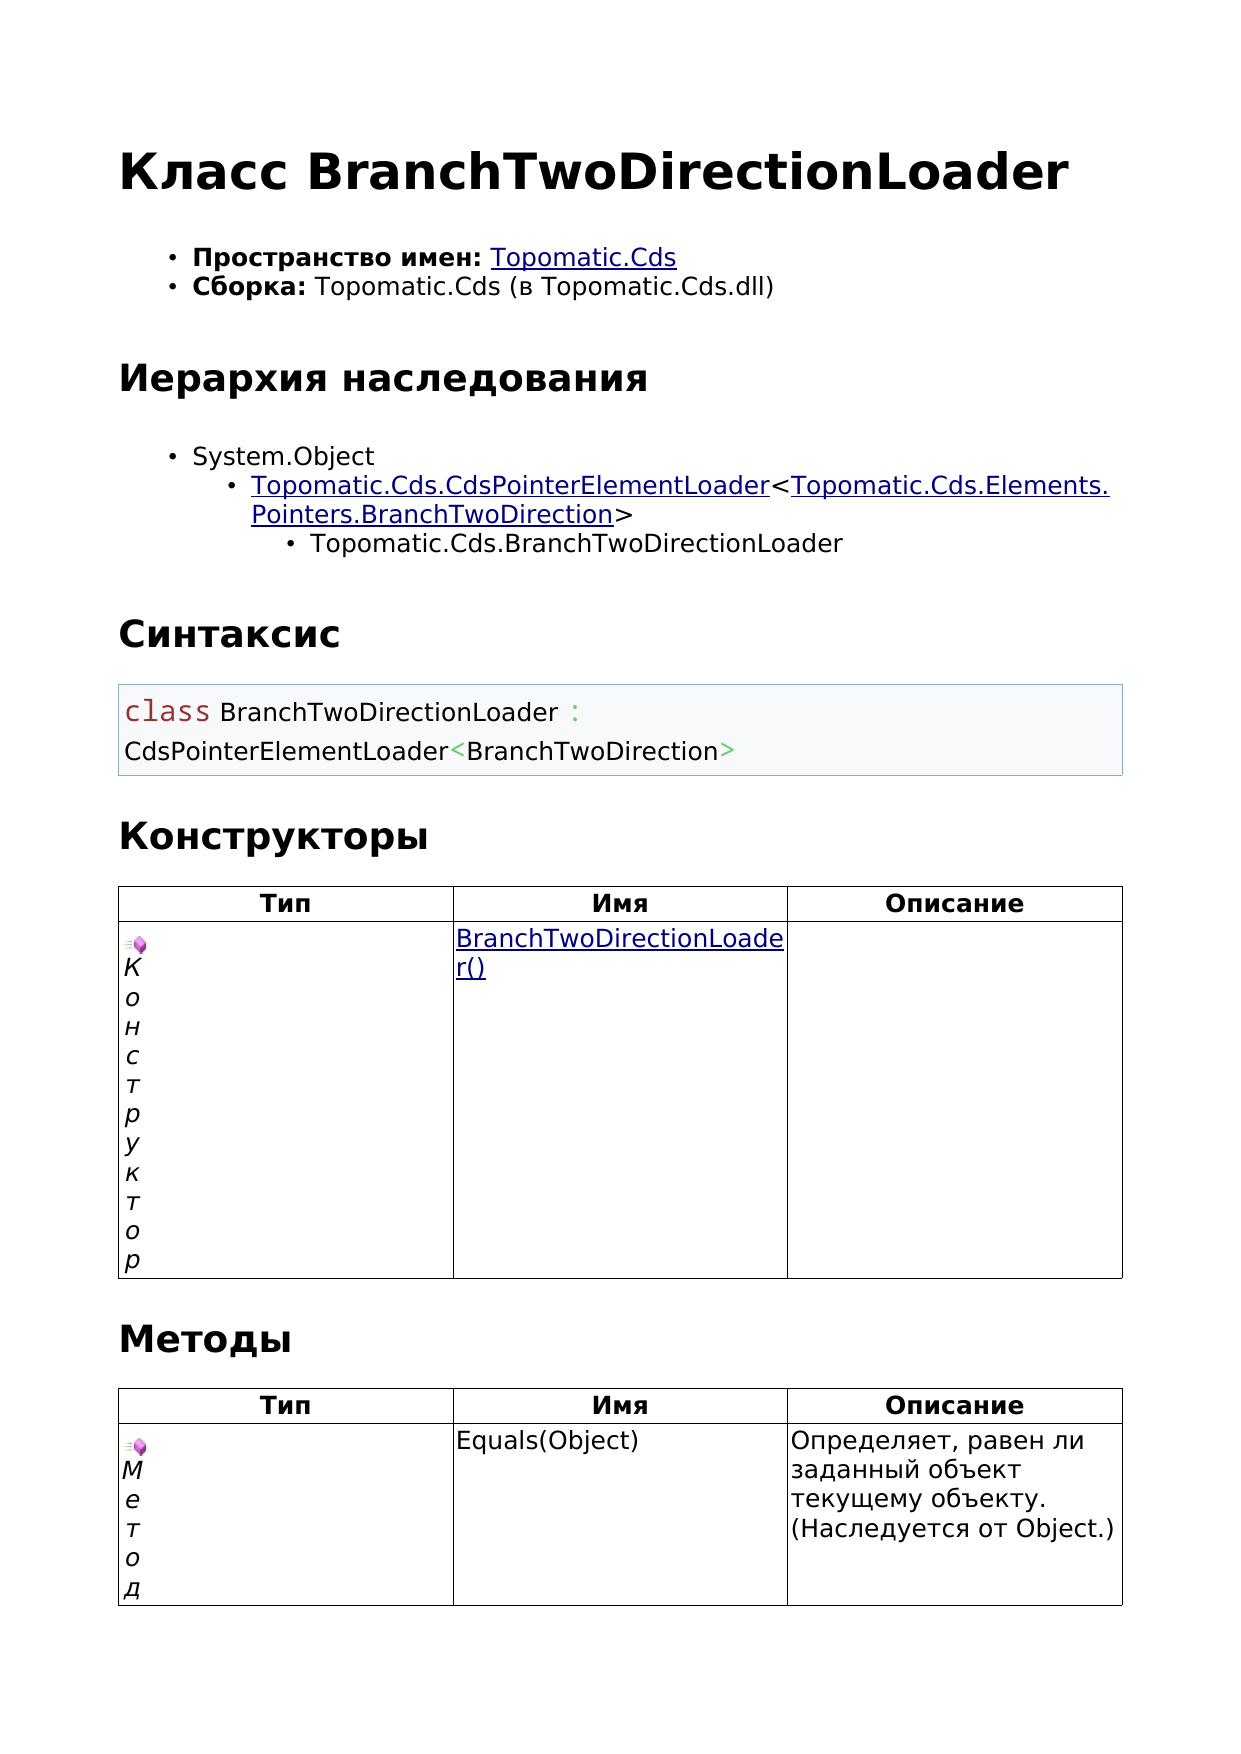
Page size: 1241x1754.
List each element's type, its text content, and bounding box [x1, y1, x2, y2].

table_header Имя [454, 887, 787, 921]
table_header Описание [788, 1389, 1122, 1423]
table_cell [788, 922, 1122, 1277]
picture [121, 1438, 147, 1456]
subtitle Методы [118, 1317, 1122, 1361]
list System.Object [177, 442, 1122, 471]
list Пространство имен: Topomatic.Cds [177, 243, 1122, 272]
subtitle Класс BranchTwoDirectionLoader [118, 143, 1122, 201]
picture [121, 936, 147, 954]
table_header class BranchTwoDirectionLoader : CdsPointerElementLoader<BranchTwoDirection> [119, 685, 1122, 775]
subtitle Синтаксис [118, 613, 1122, 657]
table_cell Определяет, равен ли заданный объект текущему объекту. (Наследуется от Object.) [788, 1424, 1122, 1605]
table_header Имя [454, 1389, 787, 1423]
table_header Описание [788, 887, 1122, 921]
list Topomatic.Cds.CdsPointerElementLoader<Topomatic.Cds.Elements.Pointers.BranchTwoDirection> [236, 471, 1122, 529]
list Сборка: Topomatic.Cds (в Topomatic.Cds.dll) [177, 272, 1122, 302]
subtitle Конструкторы [118, 815, 1122, 858]
table_cell Equals(Object) [454, 1424, 787, 1605]
table_cell [119, 1424, 453, 1605]
table_header Тип [119, 887, 453, 921]
table_cell BranchTwoDirectionLoader() [454, 922, 787, 1277]
table_cell [119, 922, 453, 1277]
list Topomatic.Cds.BranchTwoDirectionLoader [295, 529, 1122, 558]
table_header Тип [119, 1389, 453, 1423]
subtitle Иерархия наследования [118, 356, 1122, 400]
